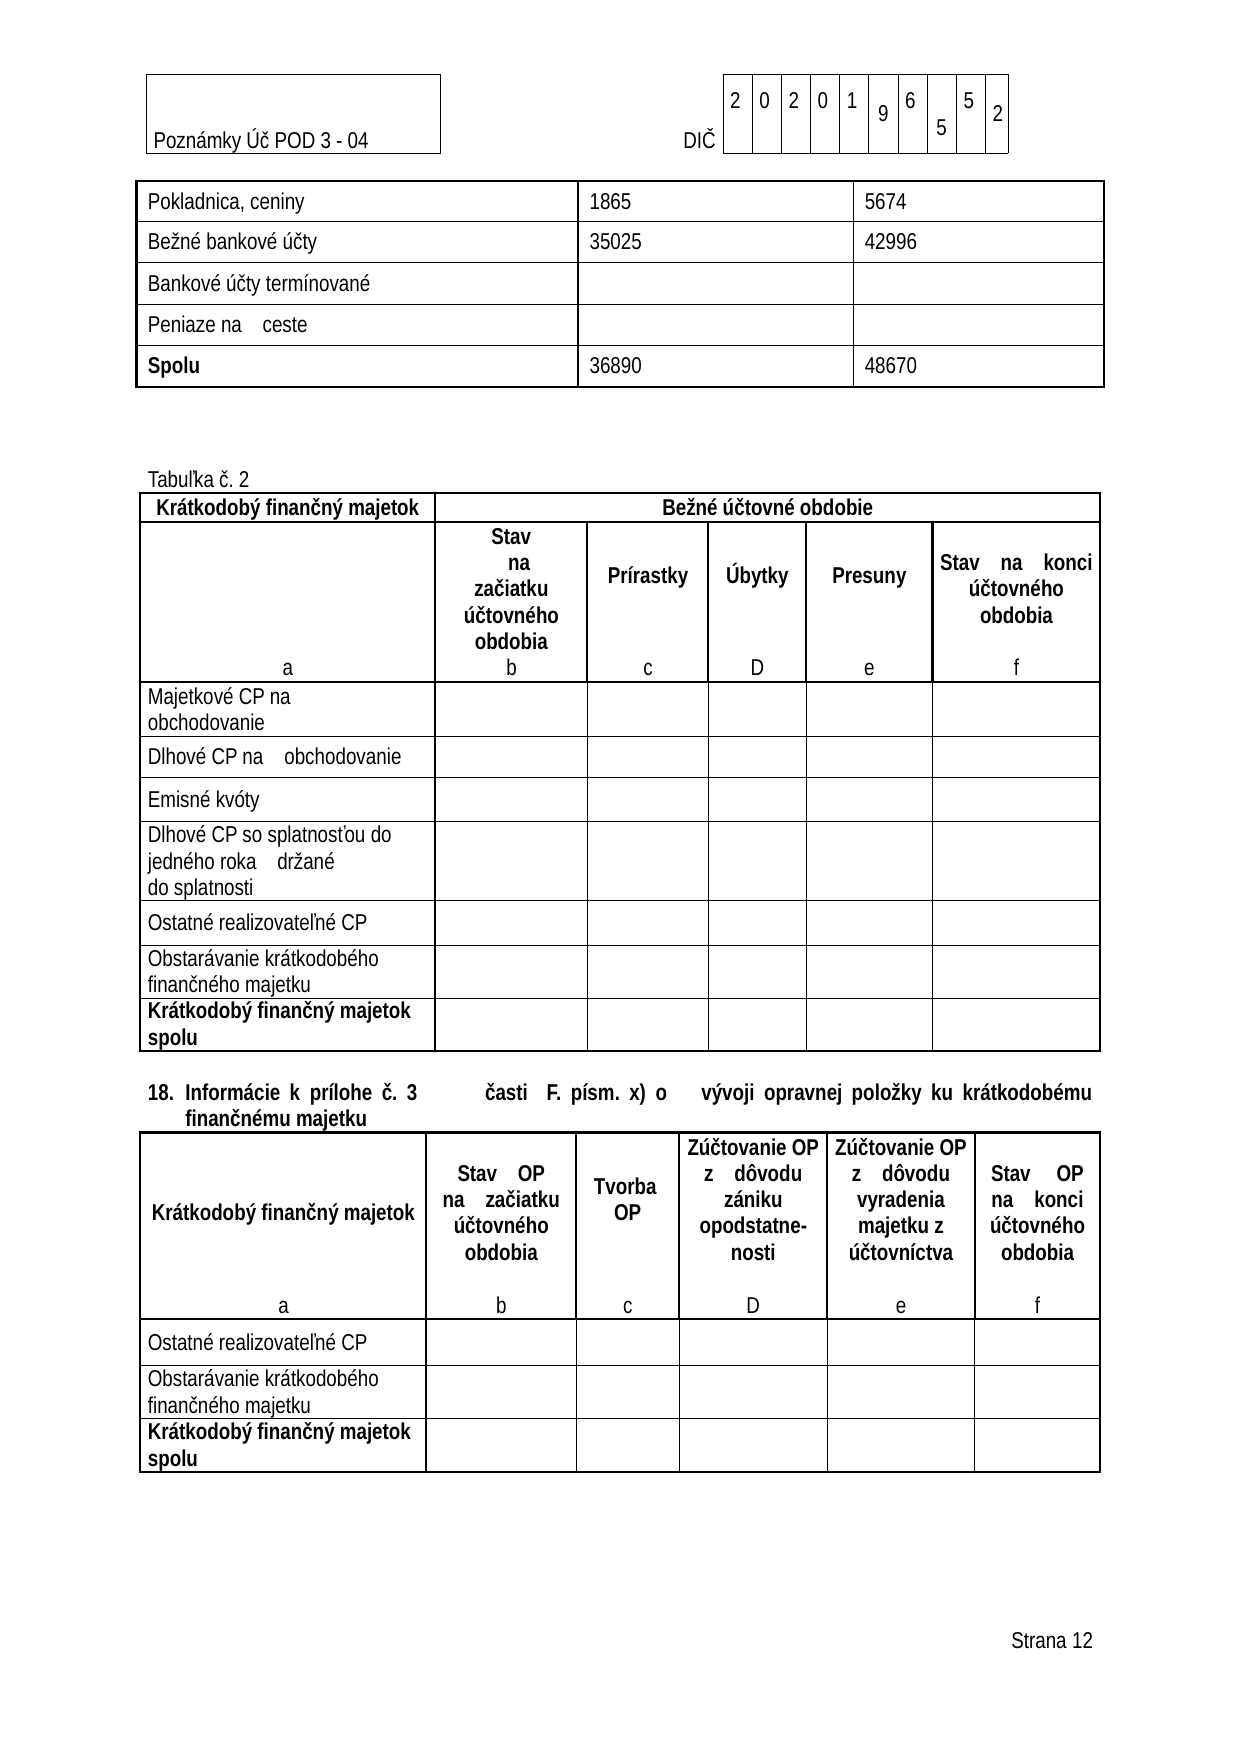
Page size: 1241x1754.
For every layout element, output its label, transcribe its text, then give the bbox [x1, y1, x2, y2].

table_cell c [588, 654, 707, 681]
table_cell [854, 305, 1103, 345]
table_cell [588, 822, 708, 900]
table_header Krátkodobý finančný majetok [141, 494, 434, 521]
table_cell 1865 [579, 182, 853, 221]
table_cell [427, 1366, 576, 1418]
table_header Stav OP na začiatku účtovného obdobia [427, 1134, 575, 1292]
table_cell [828, 1320, 974, 1365]
table_cell b [436, 654, 586, 681]
table_cell Stav na začiatku účtovného obdobia [436, 523, 586, 654]
table_cell [577, 1419, 679, 1471]
table_cell [933, 822, 1099, 900]
table_cell [436, 683, 587, 736]
table_cell [807, 999, 932, 1050]
table_header Krátkodobý finančný majetok [141, 1134, 425, 1292]
table_cell [577, 1366, 679, 1418]
table_cell [141, 523, 434, 654]
table_cell [436, 999, 587, 1050]
table_cell [933, 683, 1099, 736]
table_cell [933, 946, 1099, 997]
title Informácie k prílohe č. 3 časti F. písm. x) o vývoji opravnej položky ku krátkodobému finančnému majetku [148, 1079, 1093, 1131]
table_cell [807, 901, 932, 944]
table_cell [807, 778, 932, 821]
table_cell Spolu [138, 346, 577, 386]
table_cell [709, 778, 806, 821]
table_cell a [141, 1292, 425, 1318]
table_cell [427, 1320, 576, 1365]
table_cell [807, 822, 932, 900]
table_cell Pokladnica, ceniny [138, 182, 577, 221]
table_cell [588, 737, 708, 777]
table_cell 36890 [579, 346, 853, 386]
table_cell Krátkodobý finančný majetok spolu [141, 999, 434, 1050]
table_cell [436, 946, 587, 997]
table_cell Dlhové CP na obchodovanie [141, 737, 434, 777]
table_cell e [828, 1292, 974, 1318]
table_cell [588, 901, 708, 944]
table_header Zúčtovanie OP z dôvodu zániku opodstatne-nosti [680, 1134, 826, 1292]
table_header Tvorba OP [577, 1134, 678, 1292]
table_cell [436, 778, 587, 821]
table_header Stav OP na konci účtovného obdobia [976, 1134, 1099, 1292]
table_cell [854, 263, 1103, 303]
table_cell [709, 999, 806, 1050]
table_cell [680, 1320, 827, 1365]
table_cell [933, 999, 1099, 1050]
table_cell [975, 1320, 1099, 1365]
table_cell 48670 [854, 346, 1103, 386]
table_cell Emisné kvóty [141, 778, 434, 821]
table_cell Úbytky [709, 523, 805, 654]
table_cell [975, 1419, 1099, 1471]
table_cell f [976, 1292, 1099, 1318]
table_cell Ostatné realizovateľné CP [141, 901, 434, 944]
table_cell [436, 822, 587, 900]
table_cell [828, 1366, 974, 1418]
table_cell Krátkodobý finančný majetok spolu [141, 1419, 425, 1471]
table_cell e [807, 654, 931, 681]
table_header Bežné účtovné obdobie [436, 494, 1099, 521]
table_cell Dlhové CP so splatnosťou do jedného roka držané do splatnosti [141, 822, 434, 900]
table_cell Obstarávanie krátkodobého finančného majetku [141, 1366, 425, 1418]
table_cell [709, 683, 806, 736]
table_header Zúčtovanie OP z dôvodu vyradenia majetku z účtovníctva [828, 1134, 974, 1292]
table_cell 35025 [579, 222, 853, 262]
table_cell Presuny [807, 523, 931, 654]
table_cell c [577, 1292, 678, 1318]
table_cell Obstarávanie krátkodobého finančného majetku [141, 946, 434, 997]
table_cell 5674 [854, 182, 1103, 221]
table_cell [807, 683, 932, 736]
table_cell [577, 1320, 679, 1365]
table_cell Stav na konci účtovného obdobia [934, 523, 1099, 654]
table_cell [933, 737, 1099, 777]
table_cell Bankové účty termínované [138, 263, 577, 303]
table_cell Peniaze na ceste [138, 305, 577, 345]
table_cell [579, 263, 853, 303]
table_cell [807, 737, 932, 777]
table_cell [709, 946, 806, 997]
table_cell [588, 946, 708, 997]
table_cell [427, 1419, 576, 1471]
table_cell [933, 778, 1099, 821]
table_cell [588, 999, 708, 1050]
table_cell Majetkové CP na obchodovanie [141, 683, 434, 736]
table_cell a [141, 654, 434, 681]
table_cell [807, 946, 932, 997]
table_cell 42996 [854, 222, 1103, 262]
table_cell b [427, 1292, 575, 1318]
table_cell [579, 305, 853, 345]
table_cell [680, 1366, 827, 1418]
table_cell [588, 683, 708, 736]
table_cell D [709, 654, 805, 681]
table_cell Prírastky [588, 523, 707, 654]
table_cell [436, 901, 587, 944]
table_cell [709, 901, 806, 944]
table_cell D [680, 1292, 826, 1318]
table_cell f [934, 654, 1099, 681]
table_cell [709, 737, 806, 777]
table_cell [680, 1419, 827, 1471]
table_cell [828, 1419, 974, 1471]
table_cell Bežné bankové účty [138, 222, 577, 262]
table_cell [975, 1366, 1099, 1418]
table_cell [588, 778, 708, 821]
table_cell [709, 822, 806, 900]
table_cell Ostatné realizovateľné CP [141, 1320, 425, 1365]
table_cell [933, 901, 1099, 944]
table_cell [436, 737, 587, 777]
title Tabuľka č. 2 [148, 466, 1093, 492]
